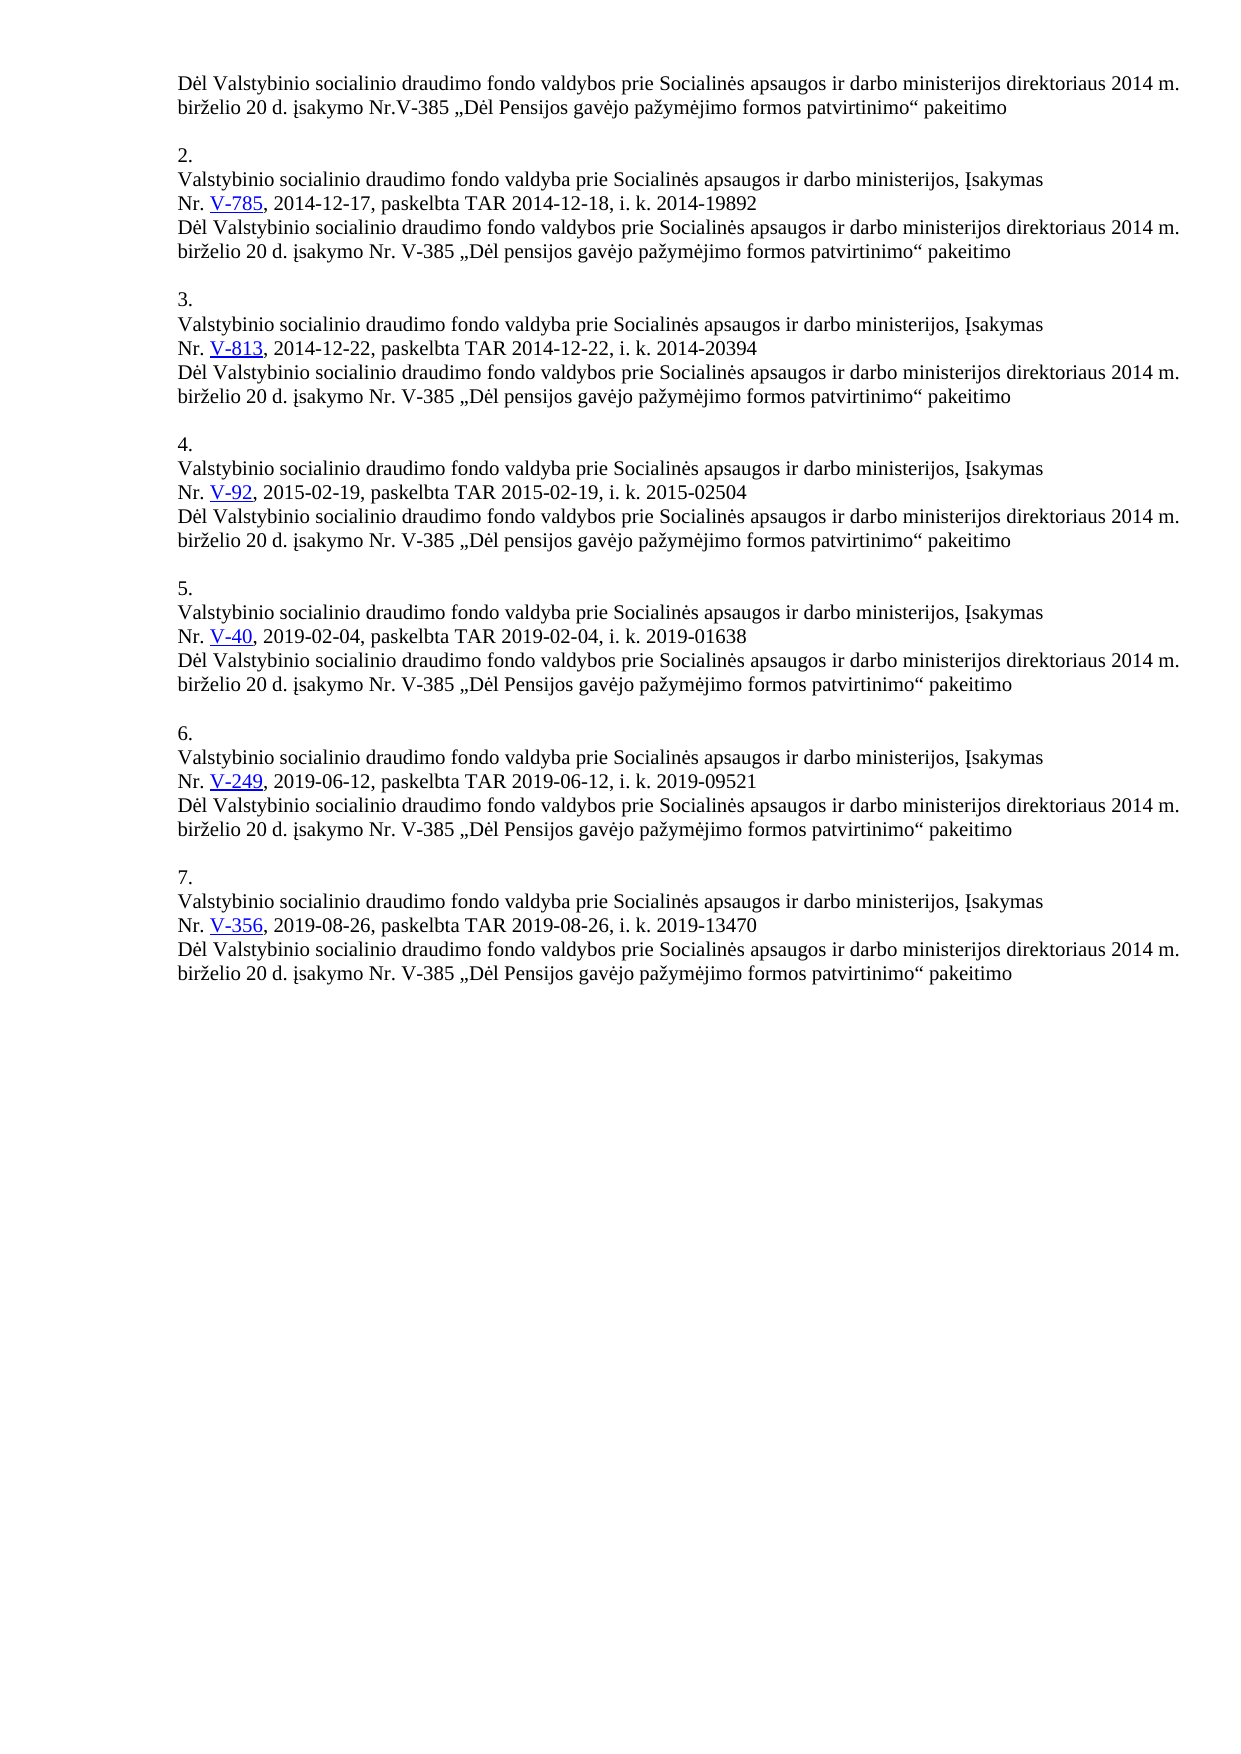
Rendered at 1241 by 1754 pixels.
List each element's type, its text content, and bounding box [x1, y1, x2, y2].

text 6. [177, 721, 1181, 744]
text Dėl Valstybinio socialinio draudimo fondo valdybos prie Socialinės apsaugos ir darbo ministerijos direktoriaus 2014 m. birželio 20 d. įsakymo Nr. V-385 „Dėl Pensijos gavėjo pažymėjimo formos patvirtinimo“ pakeitimo [177, 937, 1181, 985]
text Nr. V-813, 2014-12-22, paskelbta TAR 2014-12-22, i. k. 2014-20394 [177, 336, 1181, 359]
text Valstybinio socialinio draudimo fondo valdyba prie Socialinės apsaugos ir darbo ministerijos, Įsakymas [177, 311, 1181, 336]
text Valstybinio socialinio draudimo fondo valdyba prie Socialinės apsaugos ir darbo ministerijos, Įsakymas [177, 167, 1181, 191]
text Valstybinio socialinio draudimo fondo valdyba prie Socialinės apsaugos ir darbo ministerijos, Įsakymas [177, 889, 1181, 913]
text Nr. V-356, 2019-08-26, paskelbta TAR 2019-08-26, i. k. 2019-13470 [177, 913, 1181, 937]
text Nr. V-249, 2019-06-12, paskelbta TAR 2019-06-12, i. k. 2019-09521 [177, 769, 1181, 793]
text 3. [177, 287, 1181, 311]
text 4. [177, 432, 1181, 456]
text Dėl Valstybinio socialinio draudimo fondo valdybos prie Socialinės apsaugos ir darbo ministerijos direktoriaus 2014 m. birželio 20 d. įsakymo Nr. V-385 „Dėl pensijos gavėjo pažymėjimo formos patvirtinimo“ pakeitimo [177, 215, 1181, 263]
text 5. [177, 576, 1181, 600]
text Valstybinio socialinio draudimo fondo valdyba prie Socialinės apsaugos ir darbo ministerijos, Įsakymas [177, 744, 1181, 769]
text 2. [177, 143, 1181, 167]
text Dėl Valstybinio socialinio draudimo fondo valdybos prie Socialinės apsaugos ir darbo ministerijos direktoriaus 2014 m. birželio 20 d. įsakymo Nr.V-385 „Dėl Pensijos gavėjo pažymėjimo formos patvirtinimo“ pakeitimo [177, 71, 1181, 119]
text Dėl Valstybinio socialinio draudimo fondo valdybos prie Socialinės apsaugos ir darbo ministerijos direktoriaus 2014 m. birželio 20 d. įsakymo Nr. V-385 „Dėl pensijos gavėjo pažymėjimo formos patvirtinimo“ pakeitimo [177, 359, 1181, 408]
text 7. [177, 865, 1181, 889]
text Dėl Valstybinio socialinio draudimo fondo valdybos prie Socialinės apsaugos ir darbo ministerijos direktoriaus 2014 m. birželio 20 d. įsakymo Nr. V-385 „Dėl Pensijos gavėjo pažymėjimo formos patvirtinimo“ pakeitimo [177, 648, 1181, 696]
text Nr. V-92, 2015-02-19, paskelbta TAR 2015-02-19, i. k. 2015-02504 [177, 480, 1181, 504]
text Valstybinio socialinio draudimo fondo valdyba prie Socialinės apsaugos ir darbo ministerijos, Įsakymas [177, 600, 1181, 624]
text Dėl Valstybinio socialinio draudimo fondo valdybos prie Socialinės apsaugos ir darbo ministerijos direktoriaus 2014 m. birželio 20 d. įsakymo Nr. V-385 „Dėl pensijos gavėjo pažymėjimo formos patvirtinimo“ pakeitimo [177, 504, 1181, 552]
text Nr. V-40, 2019-02-04, paskelbta TAR 2019-02-04, i. k. 2019-01638 [177, 624, 1181, 648]
text Valstybinio socialinio draudimo fondo valdyba prie Socialinės apsaugos ir darbo ministerijos, Įsakymas [177, 456, 1181, 480]
text Dėl Valstybinio socialinio draudimo fondo valdybos prie Socialinės apsaugos ir darbo ministerijos direktoriaus 2014 m. birželio 20 d. įsakymo Nr. V-385 „Dėl Pensijos gavėjo pažymėjimo formos patvirtinimo“ pakeitimo [177, 793, 1181, 841]
text Nr. V-785, 2014-12-17, paskelbta TAR 2014-12-18, i. k. 2014-19892 [177, 191, 1181, 215]
